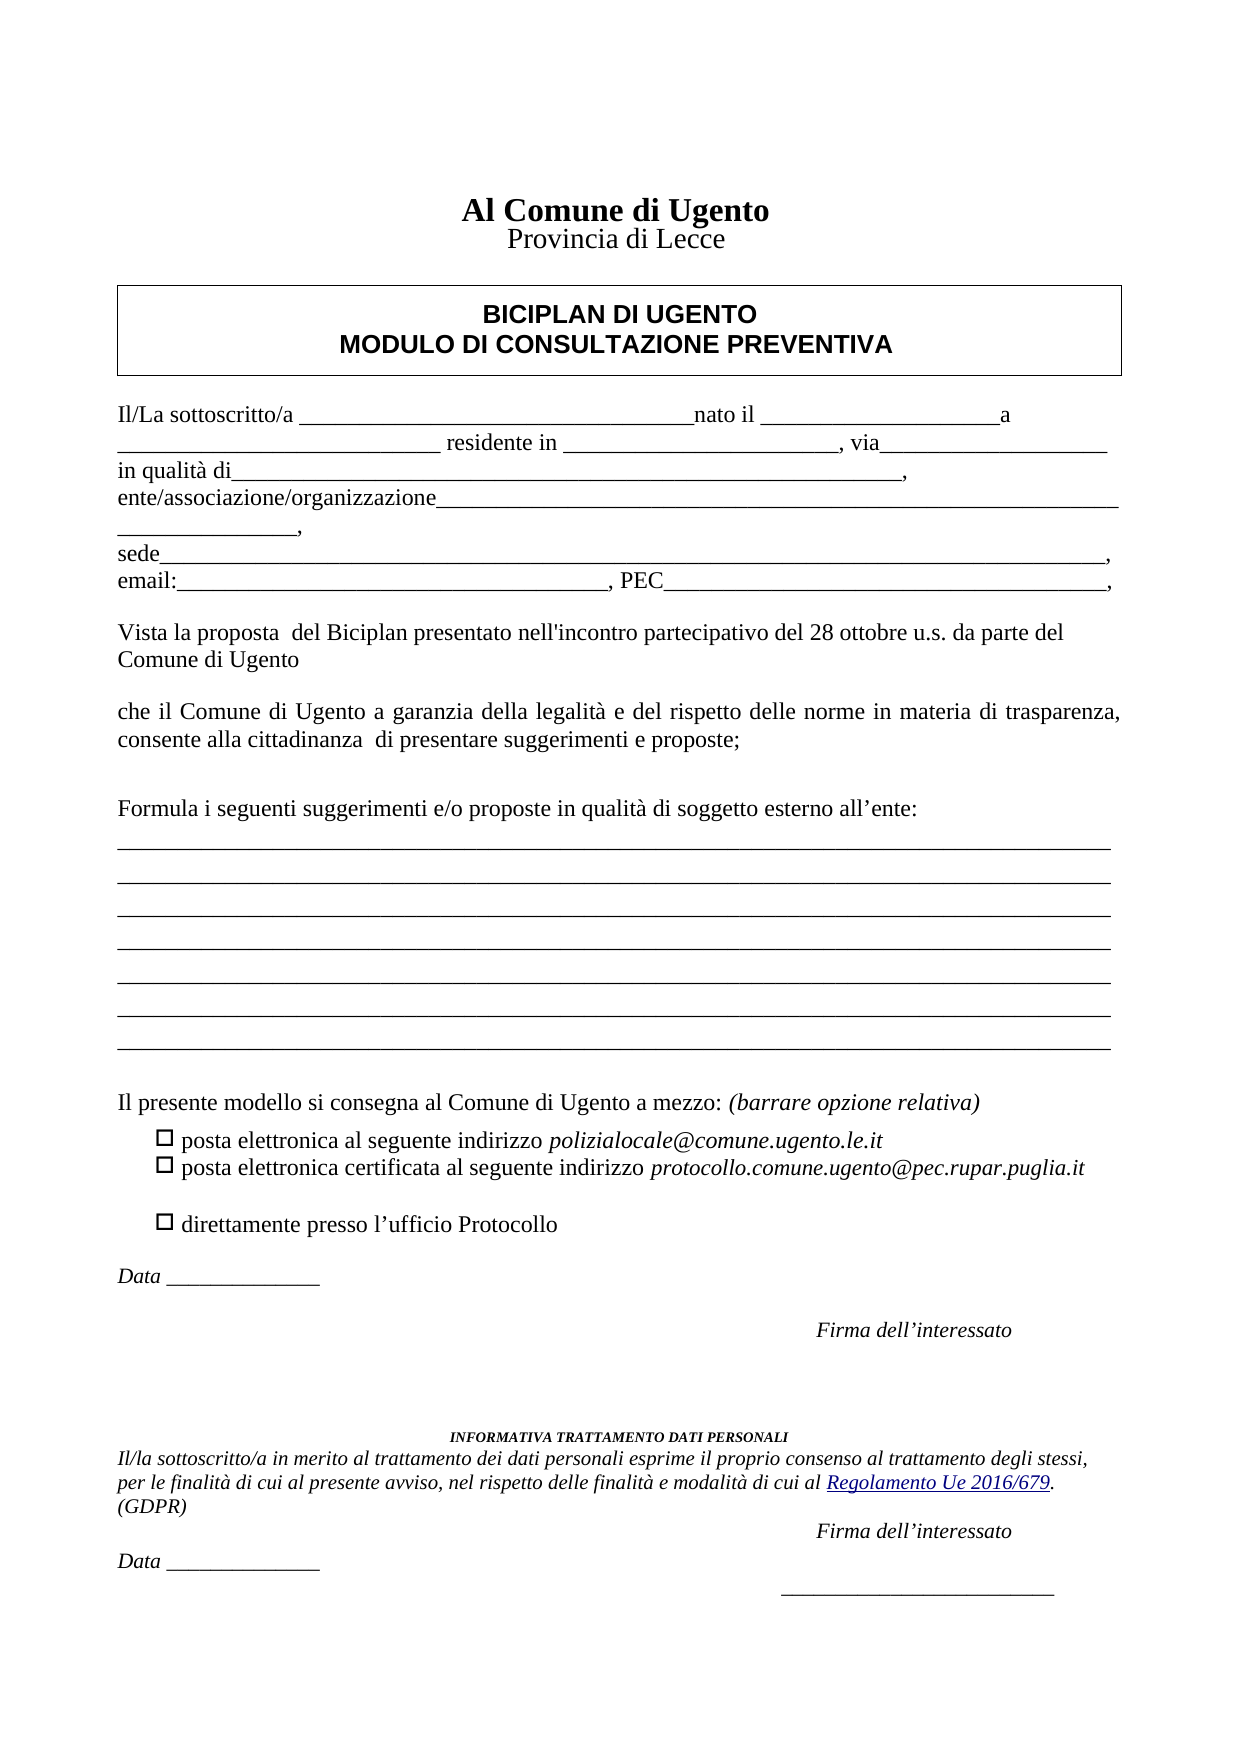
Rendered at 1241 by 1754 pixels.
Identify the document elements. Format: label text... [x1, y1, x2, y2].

text ___________________________________________________________________________________ ___________________________________________________________________________________ [117, 821, 1122, 888]
text BICIPLAN DI UGENTO [118, 286, 1121, 315]
text  posta elettronica certificata al seguente indirizzo protocollo.comune.ugento@pec.rupar.puglia.it [154, 1153, 1122, 1181]
text  posta elettronica al seguente indirizzo polizialocale@comune.ugento.le.it [154, 1126, 1122, 1153]
text Firma dell’interessato [708, 1518, 1122, 1543]
text Il/La sottoscritto/a _________________________________nato il ____________________a ___________________________ residente in _______________________, via___________________ in qualità di________________________________________________________, ente/associazione/organizzazione________________________________________________________________________, sede_______________________________________________________________________________, email:____________________________________, PEC_____________________________________, [117, 401, 1122, 594]
text Provincia di Lecce [117, 226, 1122, 253]
text MODULO DI CONSULTAZIONE PREVENTIVA [118, 315, 1121, 375]
text Vista la proposta del Biciplan presentato nell'incontro partecipativo del 28 ottobre u.s. da parte del Comune di Ugento [117, 618, 1122, 673]
text Il presente modello si consegna al Comune di Ugento a mezzo: (barrare opzione relativa) [117, 1088, 1122, 1115]
text ___________________________________________________________________________________ ____________________________________________________________________________________________________________________________________________________________________________________________________________________________________________________________________________________________________________________________________________ [117, 888, 1122, 1054]
text che il Comune di Ugento a garanzia della legalità e del rispetto delle norme in materia di trasparenza, consente alla cittadinanza di presentare suggerimenti e proposte; [117, 697, 1122, 752]
text _________________________ [117, 1573, 1122, 1598]
text Al Comune di Ugento [117, 199, 1122, 226]
text INFORMATIVA TRATTAMENTO DATI PERSONALI [117, 1429, 1122, 1446]
text Formula i seguenti suggerimenti e/o proposte in qualità di soggetto esterno all’ente: [117, 793, 1122, 821]
text Il/la sottoscritto/a in merito al trattamento dei dati personali esprime il proprio consenso al trattamento degli stessi, per le finalità di cui al presente avviso, nel rispetto delle finalità e modalità di cui al Regolamento Ue 2016/679. (GDPR) [117, 1446, 1122, 1518]
text Data ______________ [117, 1548, 1122, 1573]
text Firma dell’interessato [708, 1317, 1122, 1342]
text _________________________ [117, 1379, 1122, 1404]
text Data ______________ [117, 1263, 1122, 1288]
text  direttamente presso l’ufficio Protocollo [154, 1210, 1122, 1237]
